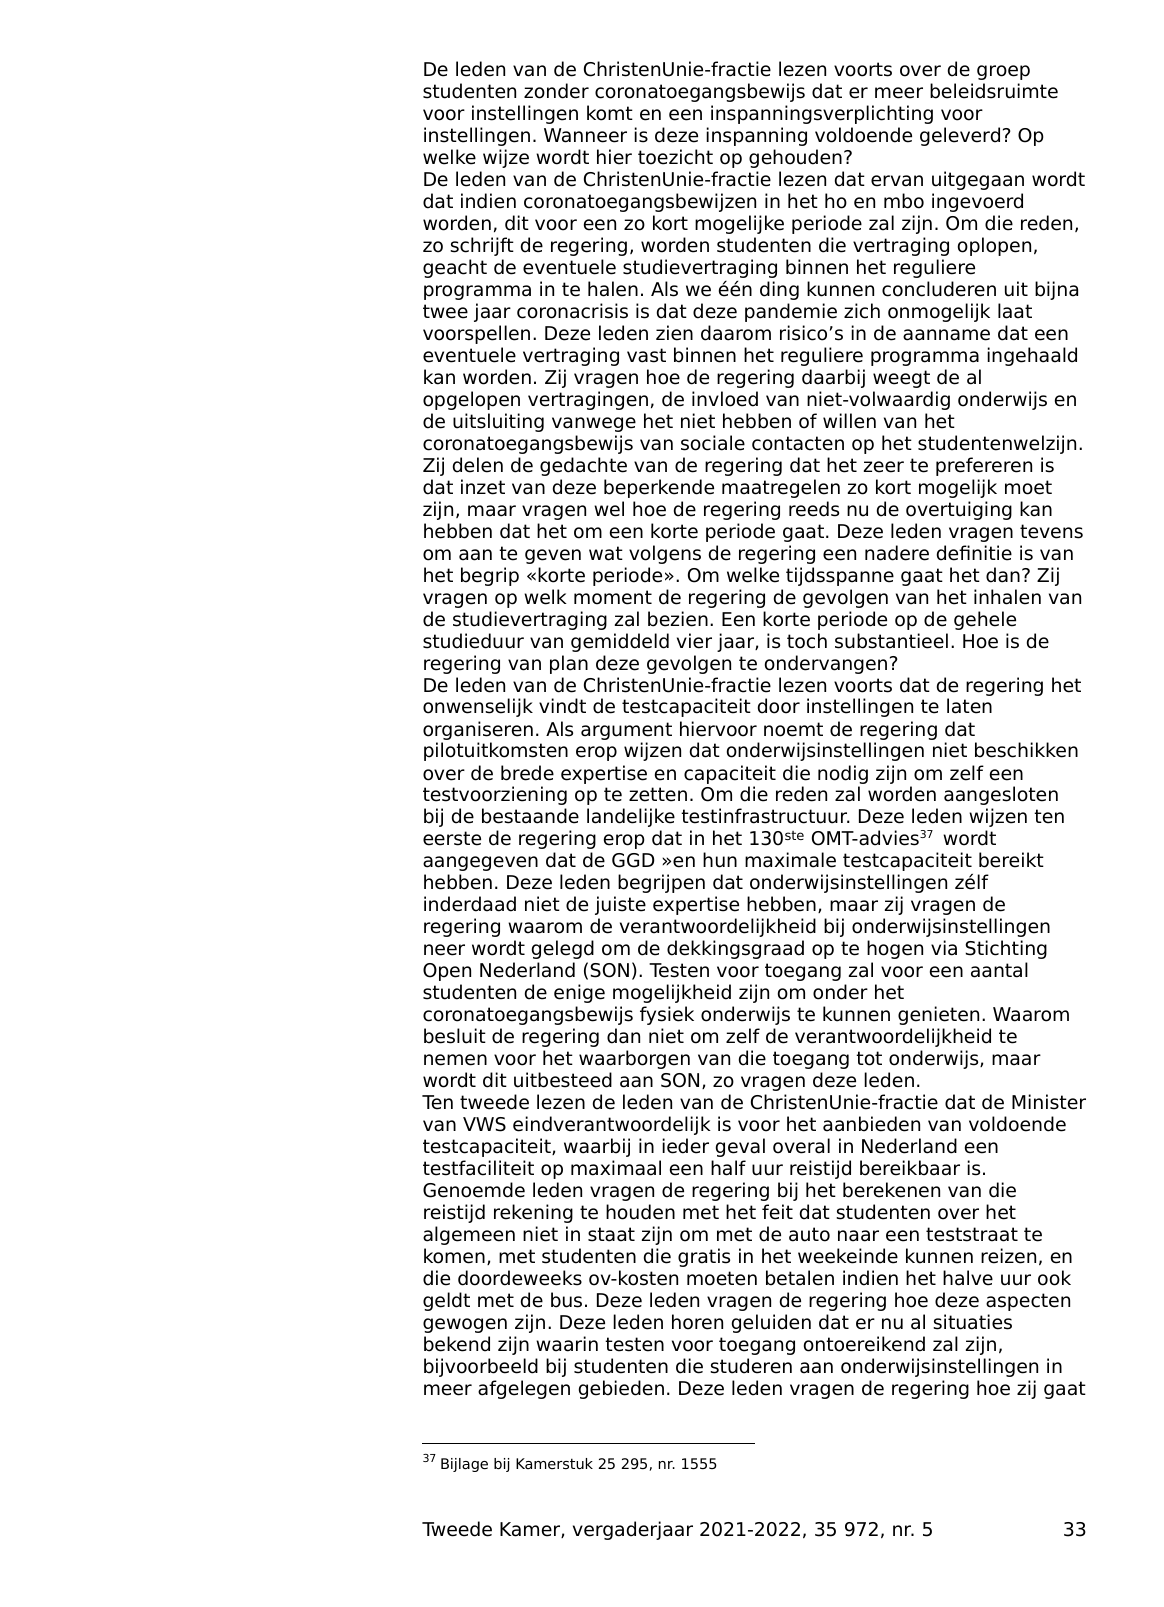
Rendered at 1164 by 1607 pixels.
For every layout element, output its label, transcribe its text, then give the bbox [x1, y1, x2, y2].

text De leden van de ChristenUnie-fractie lezen dat ervan uitgegaan wordt dat indien coronatoegangsbewijzen in het ho en mbo ingevoerd worden, dit voor een zo kort mogelijke periode zal zijn. Om die reden, zo schrijft de regering, worden studenten die vertraging oplopen, geacht de eventuele studievertraging binnen het reguliere programma in te halen. Als we één ding kunnen concluderen uit bijna twee jaar coronacrisis is dat deze pandemie zich onmogelijk laat voorspellen. Deze leden zien daarom risico’s in de aanname dat een eventuele vertraging vast binnen het reguliere programma ingehaald kan worden. Zij vragen hoe de regering daarbij weegt de al opgelopen vertragingen, de invloed van niet-volwaardig onderwijs en de uitsluiting vanwege het niet hebben of willen van het coronatoegangsbewijs van sociale contacten op het studentenwelzijn. Zij delen de gedachte van de regering dat het zeer te prefereren is dat inzet van deze beperkende maatregelen zo kort mogelijk moet zijn, maar vragen wel hoe de regering reeds nu de overtuiging kan hebben dat het om een korte periode gaat. Deze leden vragen tevens om aan te geven wat volgens de regering een nadere definitie is van het begrip «korte periode». Om welke tijdsspanne gaat het dan? Zij vragen op welk moment de regering de gevolgen van het inhalen van de studievertraging zal bezien. Een korte periode op de gehele studieduur van gemiddeld vier jaar, is toch substantieel. Hoe is de regering van plan deze gevolgen te ondervangen? [422, 169, 1087, 674]
text De leden van de ChristenUnie-fractie lezen voorts over de groep studenten zonder coronatoegangsbewijs dat er meer beleidsruimte voor instellingen komt en een inspanningsverplichting voor instellingen. Wanneer is deze inspanning voldoende geleverd? Op welke wijze wordt hier toezicht op gehouden? [422, 59, 1087, 169]
text De leden van de ChristenUnie-fractie lezen voorts dat de regering het onwenselijk vindt de testcapaciteit door instellingen te laten organiseren. Als argument hiervoor noemt de regering dat pilotuitkomsten erop wijzen dat onderwijsinstellingen niet beschikken over de brede expertise en capaciteit die nodig zijn om zelf een testvoorziening op te zetten. Om die reden zal worden aangesloten bij de bestaande landelijke testinfrastructuur. Deze leden wijzen ten eerste de regering erop dat in het 130ste OMT-advies wordt aangegeven dat de GGD »en hun maximale testcapaciteit bereikt hebben. Deze leden begrijpen dat onderwijsinstellingen zélf inderdaad niet de juiste expertise hebben, maar zij vragen de regering waarom de verantwoordelijkheid bij onderwijsinstellingen neer wordt gelegd om de dekkingsgraad op te hogen via Stichting Open Nederland (SON). Testen voor toegang zal voor een aantal studenten de enige mogelijkheid zijn om onder het coronatoegangsbewijs fysiek onderwijs te kunnen genieten. Waarom besluit de regering dan niet om zelf de verantwoordelijkheid te nemen voor het waarborgen van die toegang tot onderwijs, maar wordt dit uitbesteed aan SON, zo vragen deze leden. [422, 674, 1087, 1092]
text Bijlage bij Kamerstuk 25 295, nr. 1555 [422, 1452, 1087, 1474]
text Ten tweede lezen de leden van de ChristenUnie-fractie dat de Minister van VWS eindverantwoordelijk is voor het aanbieden van voldoende testcapaciteit, waarbij in ieder geval overal in Nederland een testfaciliteit op maximaal een half uur reistijd bereikbaar is. Genoemde leden vragen de regering bij het berekenen van die reistijd rekening te houden met het feit dat studenten over het algemeen niet in staat zijn om met de auto naar een teststraat te komen, met studenten die gratis in het weekeinde kunnen reizen, en die doordeweeks ov-kosten moeten betalen indien het halve uur ook geldt met de bus. Deze leden vragen de regering hoe deze aspecten gewogen zijn. Deze leden horen geluiden dat er nu al situaties bekend zijn waarin testen voor toegang ontoereikend zal zijn, bijvoorbeeld bij studenten die studeren aan onderwijsinstellingen in meer afgelegen gebieden. Deze leden vragen de regering hoe zij gaat [422, 1092, 1087, 1400]
